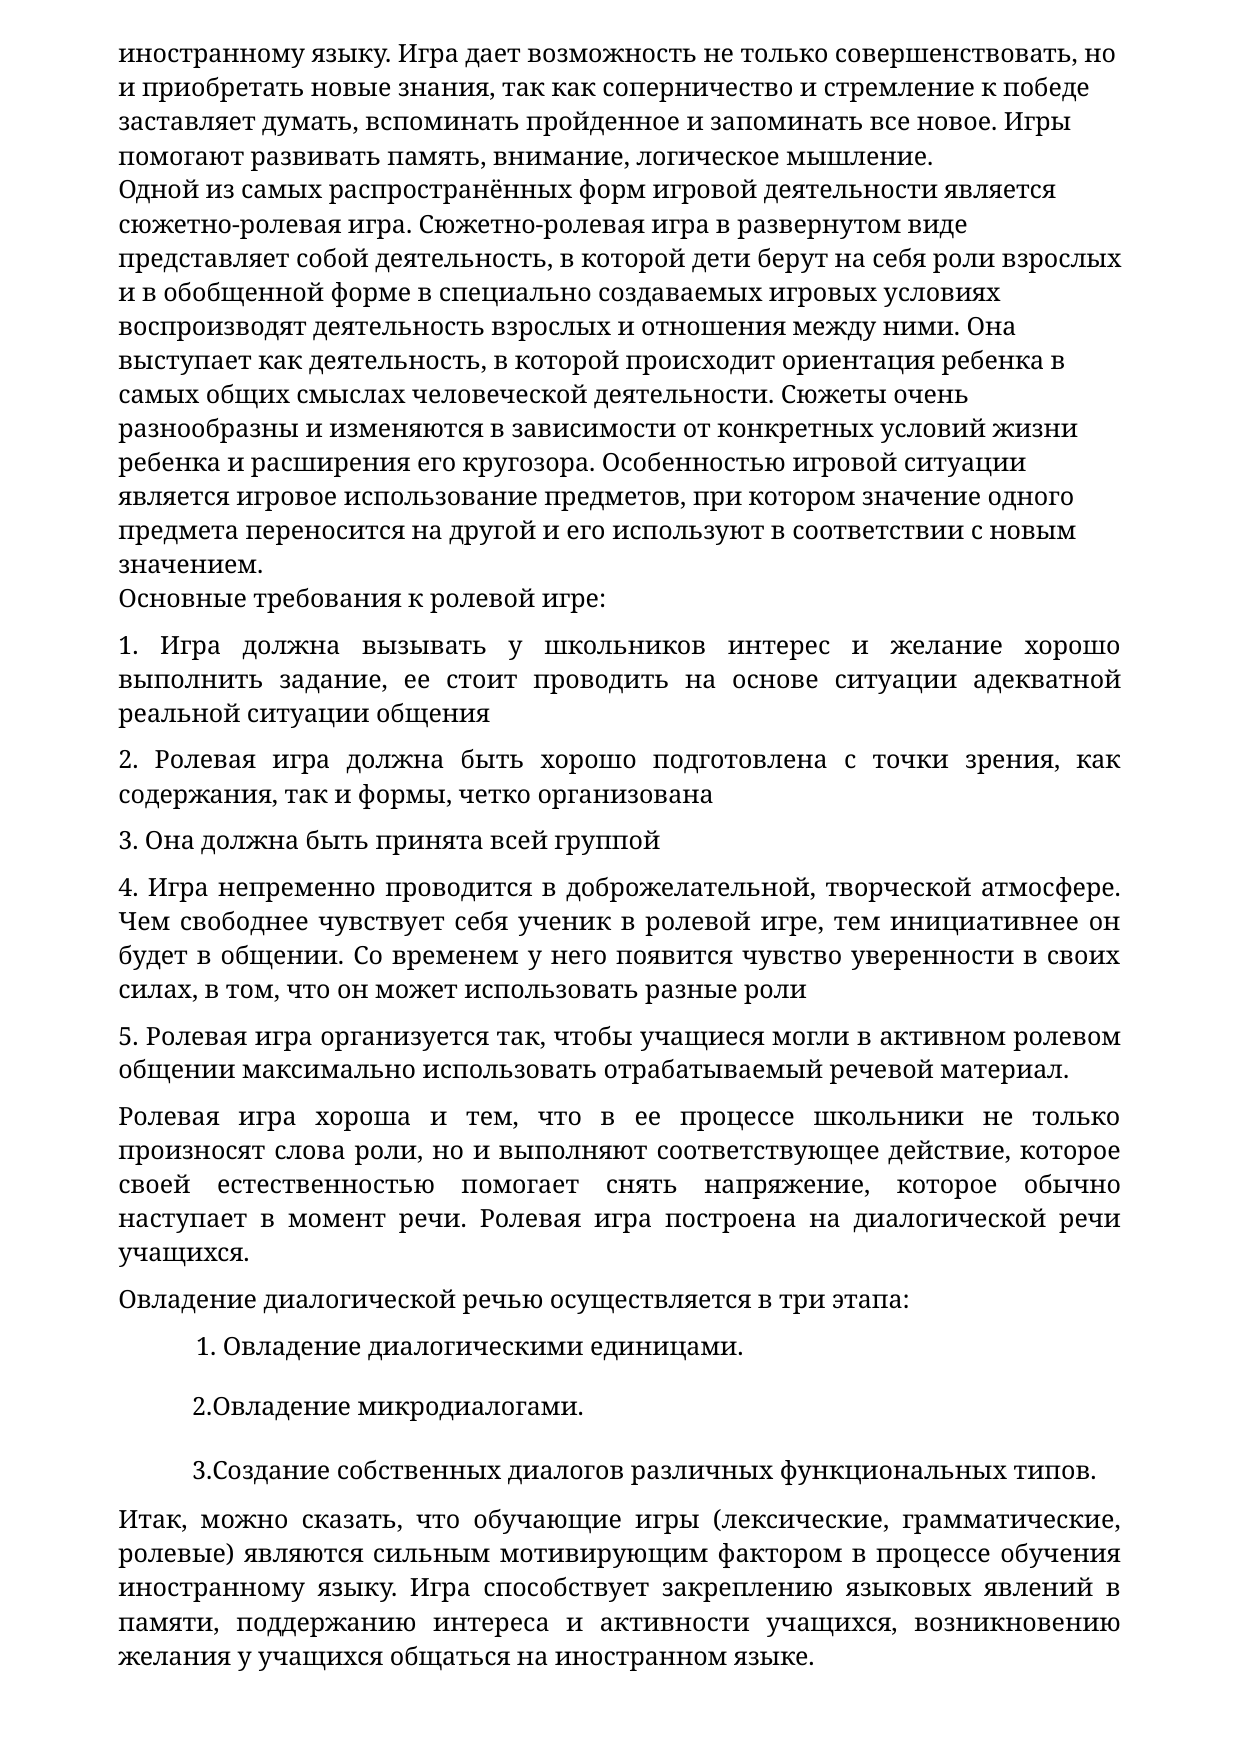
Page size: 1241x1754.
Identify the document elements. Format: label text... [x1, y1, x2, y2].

text иностранному языку. Игра дает возможность не только совершенствовать, но и приобретать новые знания, так как соперничество и стремление к победе заставляет думать, вспоминать пройденное и запоминать все новое. Игры помогают развивать память, внимание, логическое мышление. Одной из самых распространённых форм игровой деятельности является сюжетно-ролевая игра. Сюжетно-ролевая игра в развернутом виде представляет собой деятельность, в которой дети берут на себя роли взрослых и в обобщенной форме в специально создаваемых игровых условиях воспроизводят деятельность взрослых и отношения между ними. Она выступает как деятельность, в которой происходит ориентация ребенка в самых общих смыслах человеческой деятельности. Сюжеты очень разнообразны и изменяются в зависимости от конкретных условий жизни ребенка и расширения его кругозора. Особенностью игровой ситуации является игровое использование предметов, при котором значение одного предмета переносится на другой и его используют в соответствии с новым значением. Основные требования к ролевой игре: [118, 36, 1122, 615]
list Овладение микродиалогами. [118, 1385, 1122, 1423]
text Овладение диалогической речью осуществляется в три этапа: [118, 1282, 1122, 1316]
text Итак, можно сказать, что обучающие игры (лексические, грамматические, ролевые) являются сильным мотивирующим фактором в процессе обучения иностранному языку. Игра способствует закреплению языковых явлений в памяти, поддержанию интереса и активности учащихся, возникновению желания у учащихся общаться на иностранном языке. [118, 1502, 1122, 1672]
text 4. Игра непременно проводится в доброжелательной, творческой атмосфере. Чем свободнее чувствует себя ученик в ролевой игре, тем инициативнее он будет в общении. Со временем у него появится чувство уверенности в своих силах, в том, что он может использовать разные роли [118, 869, 1122, 1006]
text 5. Ролевая игра организуется так, чтобы учащиеся могли в активном ролевом общении максимально использовать отрабатываемый речевой материал. [118, 1018, 1122, 1086]
text 3. Она должна быть принята всей группой [118, 823, 1122, 857]
text 1. Игра должна вызывать у школьников интерес и желание хорошо выполнить задание, ее стоит проводить на основе ситуации адекватной реальной ситуации общения [118, 627, 1122, 730]
list Создание собственных диалогов различных функциональных типов. [118, 1449, 1122, 1486]
text 2. Ролевая игра должна быть хорошо подготовлена с точки зрения, как содержания, так и формы, четко организована [118, 742, 1122, 810]
text 1. Овладение диалогическими единицами. [118, 1328, 1122, 1362]
text Ролевая игра хороша и тем, что в ее процессе школьники не только произносят слова роли, но и выполняют соответствующее действие, которое своей естественностью помогает снять напряжение, которое обычно наступает в момент речи. Ролевая игра построена на диалогической речи учащихся. [118, 1099, 1122, 1269]
